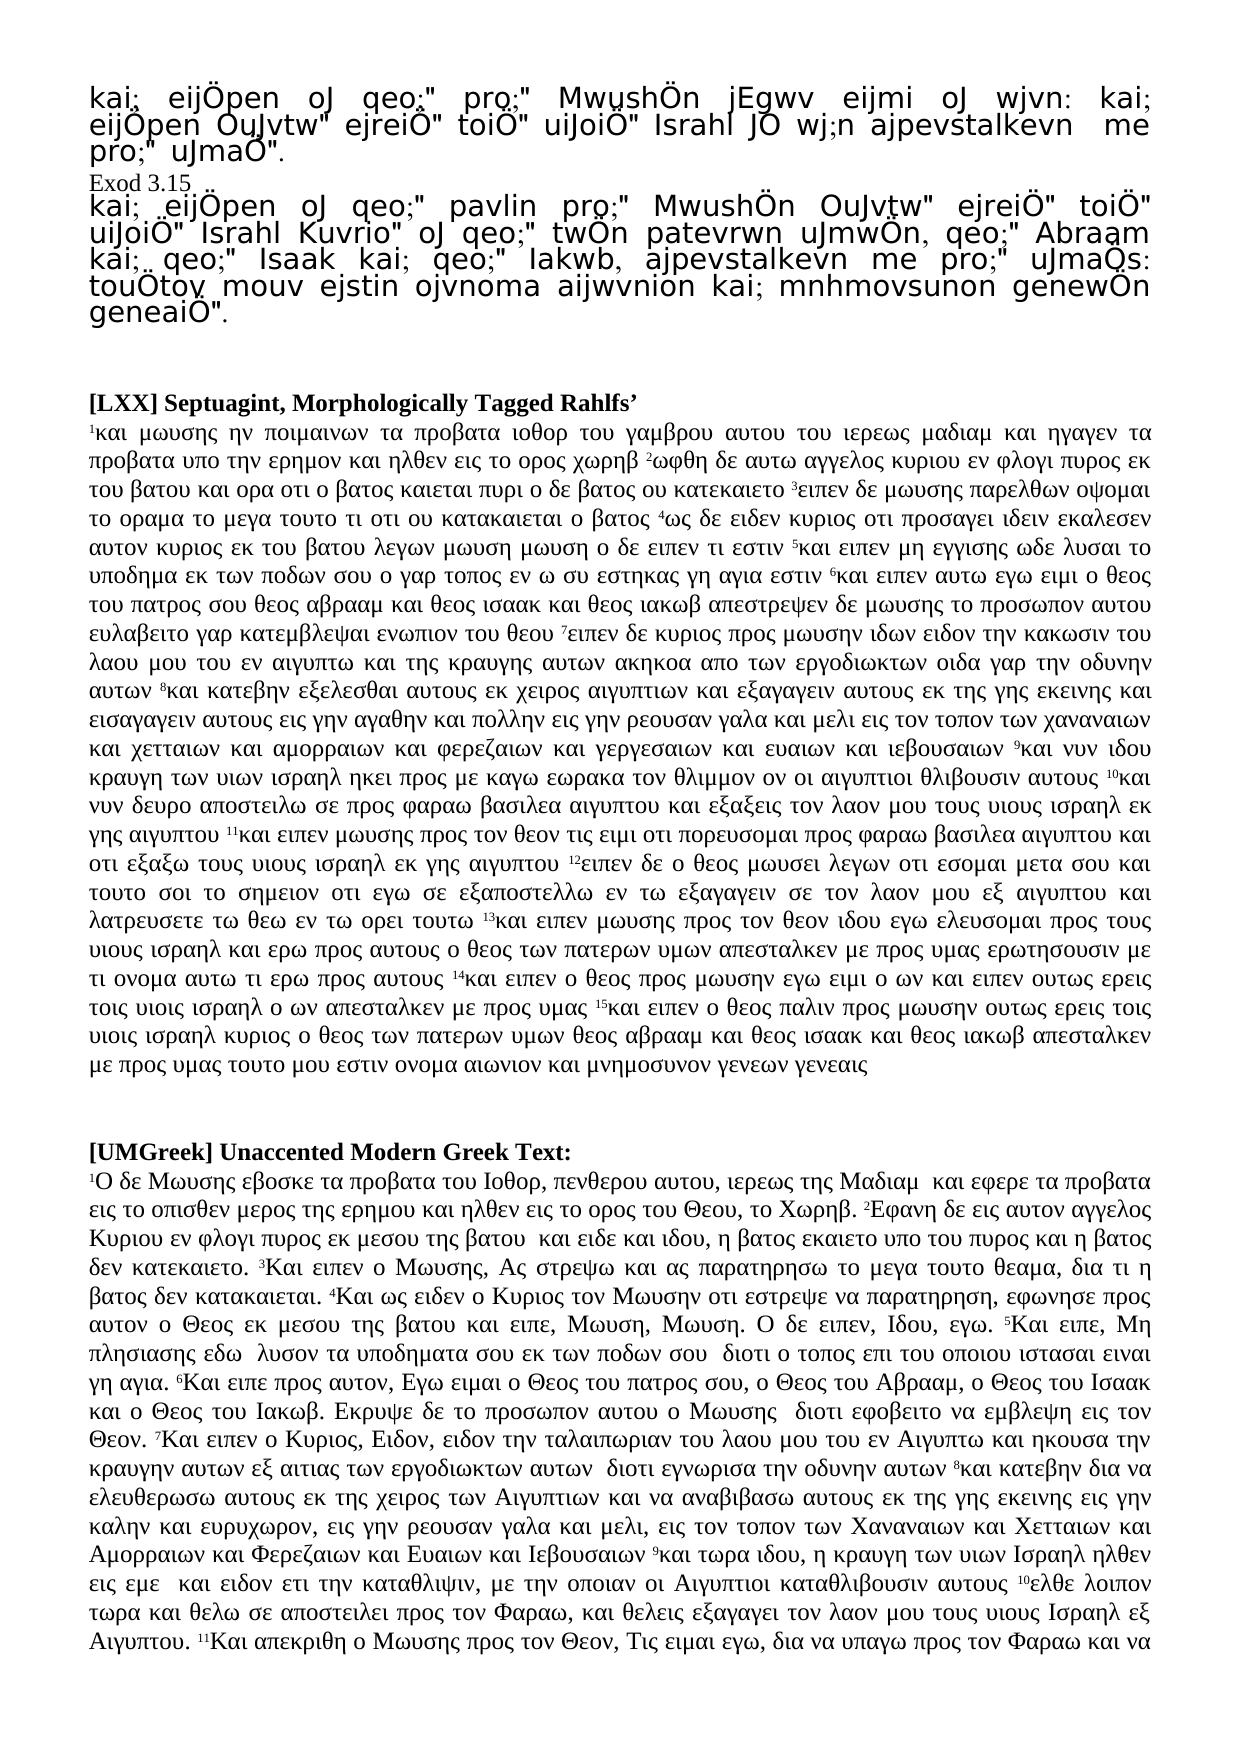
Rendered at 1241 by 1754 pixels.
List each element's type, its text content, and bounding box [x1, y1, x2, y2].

text kai; eijÖpen oJ qeo;" pro;" MwushÖn jEgwv eijmi oJ wjvn: kai; eijÖpen OuJvtw" ejreiÖ" toiÖ" uiJoiÖ" Israhl JO wj;n ajpevstalkevn me pro;" uJmaÖ". [88, 88, 1152, 168]
text kai; eijÖpen oJ qeo;" pavlin pro;" MwushÖn OuJvtw" ejreiÖ" toiÖ" uiJoiÖ" Israhl Kuvrio" oJ qeo;" twÖn patevrwn uJmwÖn, qeo;" Abraam kai; qeo;" Isaak kai; qeo;" Iakwb, ajpevstalkevn me pro;" uJmaÖs: touÖtov mouv ejstin ojvnoma aijwvnion kai; mnhmovsunon genewÖn geneaiÖ". [88, 197, 1152, 329]
text Exod 3.15 [88, 168, 1152, 197]
text [LXX] Septuagint, Morphologically Tagged Rahlfs’ [88, 388, 1152, 417]
text 1και μωυσης ην ποιμαινων τα προβατα ιοθορ του γαμβρου αυτου του ιερεως μαδιαμ και ηγαγεν τα προβατα υπο την ερημον και ηλθεν εις το ορος χωρηβ 2ωφθη δε αυτω αγγελος κυριου εν φλογι πυρος εκ του βατου και ορα οτι ο βατος καιεται πυρι ο δε βατος ου κατεκαιετο 3ειπεν δε μωυσης παρελθων οψομαι το οραμα το μεγα τουτο τι οτι ου κατακαιεται ο βατος 4ως δε ειδεν κυριος οτι προσαγει ιδειν εκαλεσεν αυτον κυριος εκ του βατου λεγων μωυση μωυση ο δε ειπεν τι εστιν 5και ειπεν μη εγγισης ωδε λυσαι το υποδημα εκ των ποδων σου ο γαρ τοπος εν ω συ εστηκας γη αγια εστιν 6και ειπεν αυτω εγω ειμι ο θεος του πατρος σου θεος αβρααμ και θεος ισαακ και θεος ιακωβ απεστρεψεν δε μωυσης το προσωπον αυτου ευλαβειτο γαρ κατεμβλεψαι ενωπιον του θεου 7ειπεν δε κυριος προς μωυσην ιδων ειδον την κακωσιν του λαου μου του εν αιγυπτω και της κραυγης αυτων ακηκοα απο των εργοδιωκτων οιδα γαρ την οδυνην αυτων 8και κατεβην εξελεσθαι αυτους εκ χειρος αιγυπτιων και εξαγαγειν αυτους εκ της γης εκεινης και εισαγαγειν αυτους εις γην αγαθην και πολλην εις γην ρεουσαν γαλα και μελι εις τον τοπον των χαναναιων και χετταιων και αμορραιων και φερεζαιων και γεργεσαιων και ευαιων και ιεβουσαιων 9και νυν ιδου κραυγη των υιων ισραηλ ηκει προς με καγω εωρακα τον θλιμμον ον οι αιγυπτιοι θλιβουσιν αυτους 10και νυν δευρο αποστειλω σε προς φαραω βασιλεα αιγυπτου και εξαξεις τον λαον μου τους υιους ισραηλ εκ γης αιγυπτου 11και ειπεν μωυσης προς τον θεον τις ειμι οτι πορευσομαι προς φαραω βασιλεα αιγυπτου και οτι εξαξω τους υιους ισραηλ εκ γης αιγυπτου 12ειπεν δε ο θεος μωυσει λεγων οτι εσομαι μετα σου και τουτο σοι το σημειον οτι εγω σε εξαποστελλω εν τω εξαγαγειν σε τον λαον μου εξ αιγυπτου και λατρευσετε τω θεω εν τω ορει τουτω 13και ειπεν μωυσης προς τον θεον ιδου εγω ελευσομαι προς τους υιους ισραηλ και ερω προς αυτους ο θεος των πατερων υμων απεσταλκεν με προς υμας ερωτησουσιν με τι ονομα αυτω τι ερω προς αυτους 14και ειπεν ο θεος προς μωυσην εγω ειμι ο ων και ειπεν ουτως ερεις τοις υιοις ισραηλ ο ων απεσταλκεν με προς υμας 15και ειπεν ο θεος παλιν προς μωυσην ουτως ερεις τοις υιοις ισραηλ κυριος ο θεος των πατερων υμων θεος αβρααμ και θεος ισαακ και θεος ιακωβ απεσταλκεν με προς υμας τουτο μου εστιν ονομα αιωνιον και μνημοσυνον γενεων γενεαις [88, 417, 1152, 1078]
text 1Ο δε Μωυσης εβοσκε τα προβατα του Ιοθορ, πενθερου αυτου, ιερεως της Μαδιαμ και εφερε τα προβατα εις το οπισθεν μερος της ερημου και ηλθεν εις το ορος του Θεου, το Χωρηβ. 2Εφανη δε εις αυτον αγγελος Κυριου εν φλογι πυρος εκ μεσου της βατου και ειδε και ιδου, η βατος εκαιετο υπο του πυρος και η βατος δεν κατεκαιετο. 3Και ειπεν ο Μωυσης, Ας στρεψω και ας παρατηρησω το μεγα τουτο θεαμα, δια τι η βατος δεν κατακαιεται. 4Και ως ειδεν ο Κυριος τον Μωυσην οτι εστρεψε να παρατηρηση, εφωνησε προς αυτον ο Θεος εκ μεσου της βατου και ειπε, Μωυση, Μωυση. Ο δε ειπεν, Ιδου, εγω. 5Και ειπε, Μη πλησιασης εδω λυσον τα υποδηματα σου εκ των ποδων σου διοτι ο τοπος επι του οποιου ιστασαι ειναι γη αγια. 6Και ειπε προς αυτον, Εγω ειμαι ο Θεος του πατρος σου, ο Θεος του Αβρααμ, ο Θεος του Ισαακ και ο Θεος του Ιακωβ. Εκρυψε δε το προσωπον αυτου ο Μωυσης διοτι εφοβειτο να εμβλεψη εις τον Θεον. 7Και ειπεν ο Κυριος, Ειδον, ειδον την ταλαιπωριαν του λαου μου του εν Αιγυπτω και ηκουσα την κραυγην αυτων εξ αιτιας των εργοδιωκτων αυτων διοτι εγνωρισα την οδυνην αυτων 8και κατεβην δια να ελευθερωσω αυτους εκ της χειρος των Αιγυπτιων και να αναβιβασω αυτους εκ της γης εκεινης εις γην καλην και ευρυχωρον, εις γην ρεουσαν γαλα και μελι, εις τον τοπον των Χαναναιων και Χετταιων και Αμορραιων και Φερεζαιων και Ευαιων και Ιεβουσαιων 9και τωρα ιδου, η κραυγη των υιων Ισραηλ ηλθεν εις εμε και ειδον ετι την καταθλιψιν, με την οποιαν οι Αιγυπτιοι καταθλιβουσιν αυτους 10ελθε λοιπον τωρα και θελω σε αποστειλει προς τον Φαραω, και θελεις εξαγαγει τον λαον μου τους υιους Ισραηλ εξ Αιγυπτου. 11Και απεκριθη ο Μωυσης προς τον Θεον, Τις ειμαι εγω, δια να υπαγω προς τον Φαραω και να [88, 1166, 1152, 1654]
text [UMGreek] Unaccented Modern Greek Text: [88, 1137, 1152, 1166]
